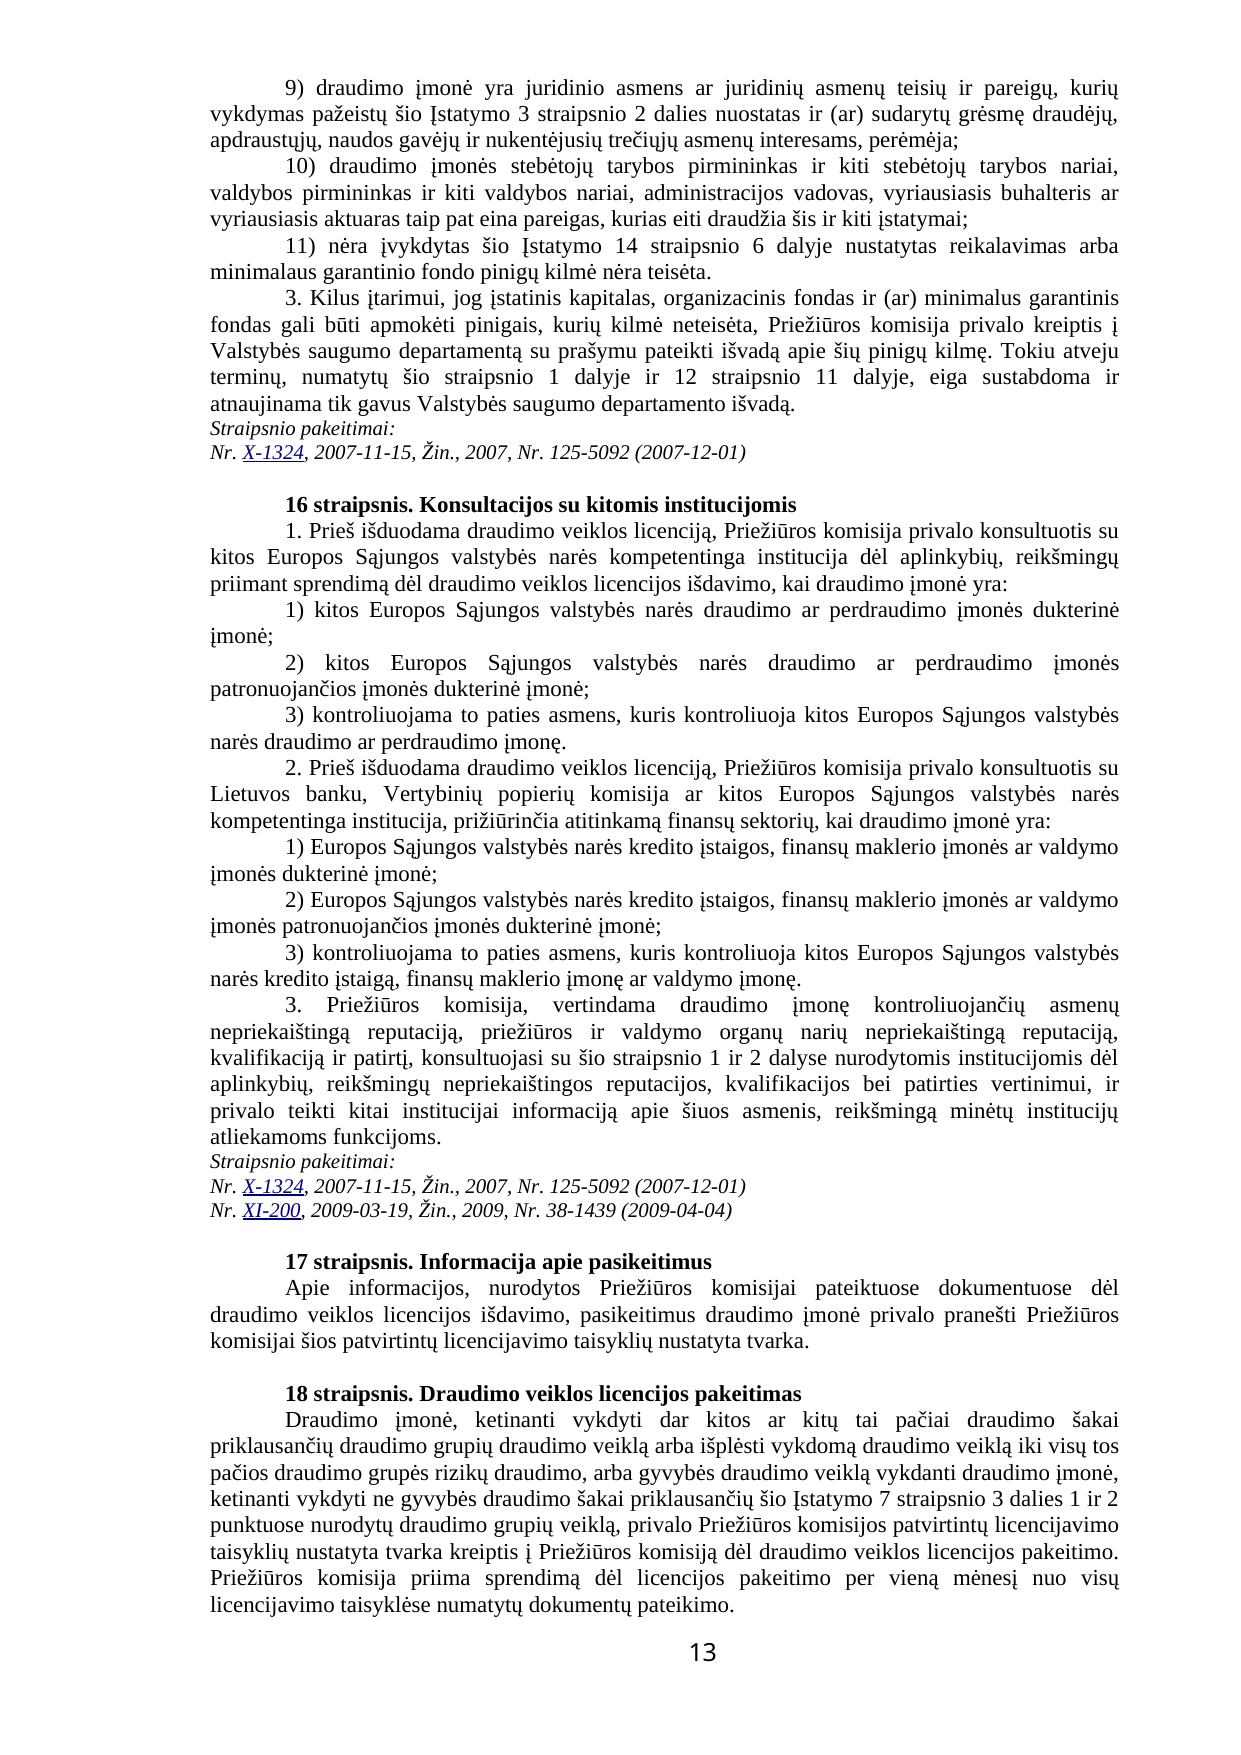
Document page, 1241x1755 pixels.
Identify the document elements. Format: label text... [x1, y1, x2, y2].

text 2) kitos Europos Sąjungos valstybės narės draudimo ar perdraudimo įmonės patronuojančios įmonės dukterinė įmonė; [210, 649, 1120, 701]
text Straipsnio pakeitimai: [210, 1149, 1120, 1173]
text 3. Kilus įtarimui, jog įstatinis kapitalas, organizacinis fondas ir (ar) minimalus garantinis fondas gali būti apmokėti pinigais, kurių kilmė neteisėta, Priežiūros komisija privalo kreiptis į Valstybės saugumo departamentą su prašymu pateikti išvadą apie šių pinigų kilmę. Tokiu atveju terminų, numatytų šio straipsnio 1 dalyje ir 12 straipsnio 11 dalyje, eiga sustabdoma ir atnaujinama tik gavus Valstybės saugumo departamento išvadą. [210, 284, 1120, 416]
text Straipsnio pakeitimai: [210, 416, 1120, 440]
text 17 straipsnis. Informacija apie pasikeitimus [210, 1248, 1120, 1274]
text 11) nėra įvykdytas šio Įstatymo 14 straipsnio 6 dalyje nustatytas reikalavimas arba minimalaus garantinio fondo pinigų kilmė nėra teisėta. [210, 232, 1120, 284]
text 18 straipsnis. Draudimo veiklos licencijos pakeitimas [210, 1380, 1120, 1406]
text Nr. X-1324, 2007-11-15, Žin., 2007, Nr. 125-5092 (2007-12-01) [210, 1173, 1120, 1198]
text Apie informacijos, nurodytos Priežiūros komisijai pateiktuose dokumentuose dėl draudimo veiklos licencijos išdavimo, pasikeitimus draudimo įmonė privalo pranešti Priežiūros komisijai šios patvirtintų licencijavimo taisyklių nustatyta tvarka. [210, 1274, 1120, 1353]
text 2) Europos Sąjungos valstybės narės kredito įstaigos, finansų maklerio įmonės ar valdymo įmonės patronuojančios įmonės dukterinė įmonė; [210, 886, 1120, 939]
text Nr. X-1324, 2007-11-15, Žin., 2007, Nr. 125-5092 (2007-12-01) [210, 440, 1120, 464]
text 10) draudimo įmonės stebėtojų tarybos pirmininkas ir kiti stebėtojų tarybos nariai, valdybos pirmininkas ir kiti valdybos nariai, administracijos vadovas, vyriausiasis buhalteris ar vyriausiasis aktuaras taip pat eina pareigas, kurias eiti draudžia šis ir kiti įstatymai; [210, 153, 1120, 232]
text 16 straipsnis. Konsultacijos su kitomis institucijomis [210, 491, 1120, 517]
text Nr. XI-200, 2009-03-19, Žin., 2009, Nr. 38-1439 (2009-04-04) [210, 1198, 1120, 1222]
text Draudimo įmonė, ketinanti vykdyti dar kitos ar kitų tai pačiai draudimo šakai priklausančių draudimo grupių draudimo veiklą arba išplėsti vykdomą draudimo veiklą iki visų tos pačios draudimo grupės rizikų draudimo, arba gyvybės draudimo veiklą vykdanti draudimo įmonė, ketinanti vykdyti ne gyvybės draudimo šakai priklausančių šio Įstatymo 7 straipsnio 3 dalies 1 ir 2 punktuose nurodytų draudimo grupių veiklą, privalo Priežiūros komisijos patvirtintų licencijavimo taisyklių nustatyta tvarka kreiptis į Priežiūros komisiją dėl draudimo veiklos licencijos pakeitimo. Priežiūros komisija priima sprendimą dėl licencijos pakeitimo per vieną mėnesį nuo visų licencijavimo taisyklėse numatytų dokumentų pateikimo. [210, 1406, 1120, 1617]
text 2. Prieš išduodama draudimo veiklos licenciją, Priežiūros komisija privalo konsultuotis su Lietuvos banku, Vertybinių popierių komisija ar kitos Europos Sąjungos valstybės narės kompetentinga institucija, prižiūrinčia atitinkamą finansų sektorių, kai draudimo įmonė yra: [210, 754, 1120, 833]
text 1) Europos Sąjungos valstybės narės kredito įstaigos, finansų maklerio įmonės ar valdymo įmonės dukterinė įmonė; [210, 833, 1120, 886]
text 3. Priežiūros komisija, vertindama draudimo įmonę kontroliuojančių asmenų nepriekaištingą reputaciją, priežiūros ir valdymo organų narių nepriekaištingą reputaciją, kvalifikaciją ir patirtį, konsultuojasi su šio straipsnio 1 ir 2 dalyse nurodytomis institucijomis dėl aplinkybių, reikšmingų nepriekaištingos reputacijos, kvalifikacijos bei patirties vertinimui, ir privalo teikti kitai institucijai informaciją apie šiuos asmenis, reikšmingą minėtų institucijų atliekamoms funkcijoms. [210, 991, 1120, 1149]
text 3) kontroliuojama to paties asmens, kuris kontroliuoja kitos Europos Sąjungos valstybės narės kredito įstaigą, finansų maklerio įmonę ar valdymo įmonę. [210, 939, 1120, 991]
text 3) kontroliuojama to paties asmens, kuris kontroliuoja kitos Europos Sąjungos valstybės narės draudimo ar perdraudimo įmonę. [210, 701, 1120, 754]
text 9) draudimo įmonė yra juridinio asmens ar juridinių asmenų teisių ir pareigų, kurių vykdymas pažeistų šio Įstatymo 3 straipsnio 2 dalies nuostatas ir (ar) sudarytų grėsmę draudėjų, apdraustųjų, naudos gavėjų ir nukentėjusių trečiųjų asmenų interesams, perėmėja; [210, 73, 1120, 153]
text 1. Prieš išduodama draudimo veiklos licenciją, Priežiūros komisija privalo konsultuotis su kitos Europos Sąjungos valstybės narės kompetentinga institucija dėl aplinkybių, reikšmingų priimant sprendimą dėl draudimo veiklos licencijos išdavimo, kai draudimo įmonė yra: [210, 517, 1120, 596]
text 1) kitos Europos Sąjungos valstybės narės draudimo ar perdraudimo įmonės dukterinė įmonė; [210, 596, 1120, 649]
